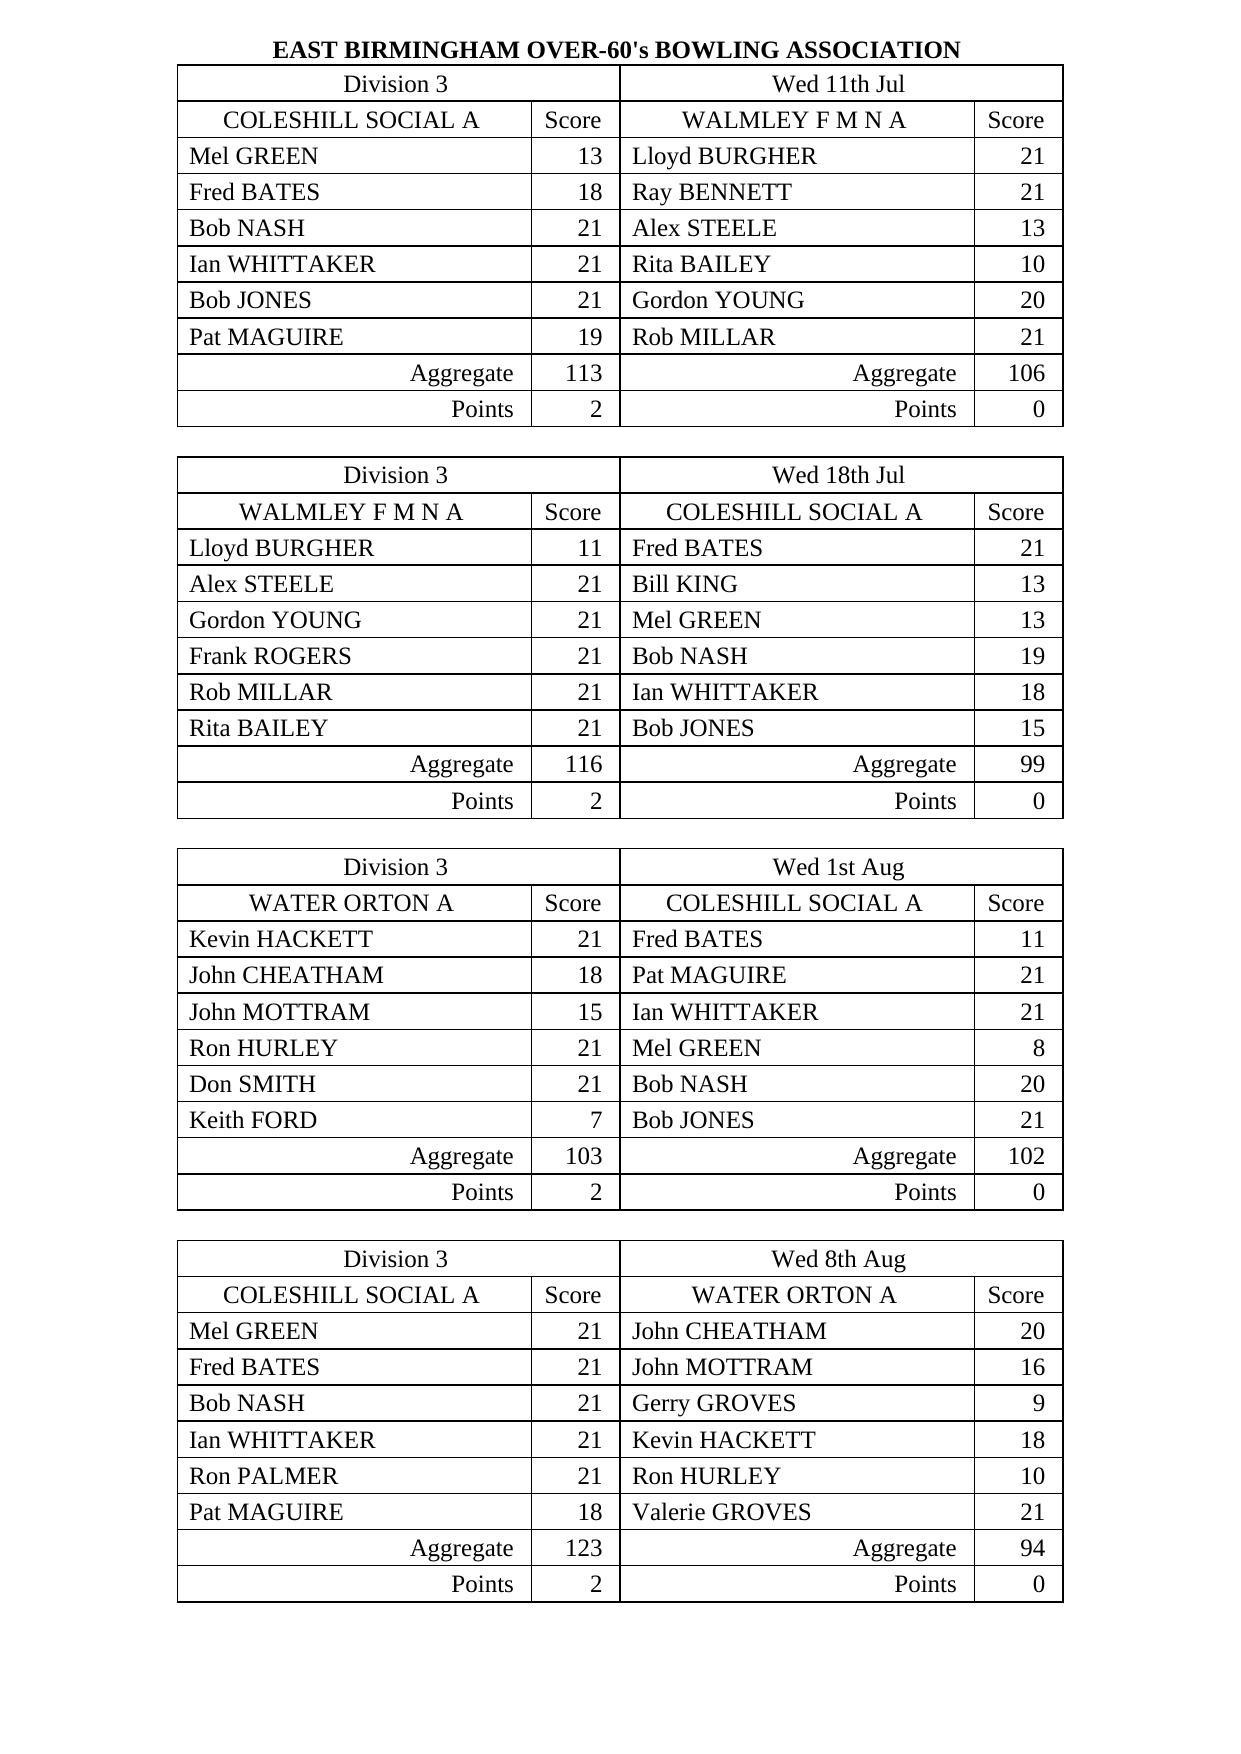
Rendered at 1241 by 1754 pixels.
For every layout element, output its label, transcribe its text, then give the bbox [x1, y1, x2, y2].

table_cell Pat MAGUIRE [621, 958, 974, 992]
table_cell John CHEATHAM [621, 1313, 974, 1348]
table_cell 21 [532, 602, 619, 637]
table_header Wed 11th Jul [621, 66, 1062, 100]
table_header Division 3 [178, 849, 619, 884]
table_cell 21 [975, 319, 1062, 353]
table_cell Aggregate [178, 355, 531, 389]
table_header Division 3 [178, 458, 619, 492]
table_cell 9 [975, 1386, 1062, 1420]
table_cell Points [178, 391, 531, 426]
table_cell Ron PALMER [178, 1458, 531, 1492]
table_cell 2 [532, 1566, 619, 1601]
table_cell 21 [532, 1350, 619, 1384]
table_cell Score [975, 494, 1062, 528]
table_cell 13 [975, 210, 1062, 245]
table_cell Rob MILLAR [621, 319, 974, 353]
table_cell Ian WHITTAKER [621, 675, 974, 709]
table_cell Ron HURLEY [621, 1458, 974, 1492]
table_cell 21 [532, 1066, 619, 1101]
table_cell WALMLEY F M N A [178, 494, 531, 528]
table_cell Mel GREEN [621, 602, 974, 637]
table_cell 116 [532, 747, 619, 781]
table_cell 18 [975, 1422, 1062, 1456]
table_cell 2 [532, 391, 619, 426]
table_cell 21 [532, 675, 619, 709]
table_cell 18 [532, 174, 619, 209]
table_cell Score [532, 494, 619, 528]
table_cell Aggregate [621, 1530, 974, 1565]
table_cell Score [532, 102, 619, 136]
table_cell Lloyd BURGHER [621, 138, 974, 173]
table_cell WALMLEY F M N A [621, 102, 974, 136]
table_cell 99 [975, 747, 1062, 781]
table_cell 21 [975, 958, 1062, 992]
table_cell Aggregate [178, 747, 531, 781]
table_cell Fred BATES [178, 174, 531, 209]
table_cell Aggregate [621, 355, 974, 389]
table_cell Bill KING [621, 566, 974, 601]
table_cell Points [178, 1566, 531, 1601]
table_cell Bob NASH [621, 638, 974, 673]
table_cell Fred BATES [178, 1350, 531, 1384]
table_cell Aggregate [621, 747, 974, 781]
table_cell WATER ORTON A [178, 886, 531, 920]
table_cell Kevin HACKETT [621, 1422, 974, 1456]
table_cell Ian WHITTAKER [621, 994, 974, 1028]
table_header Wed 8th Aug [621, 1241, 1062, 1276]
table_cell 21 [975, 1494, 1062, 1529]
table_cell Score [975, 1277, 1062, 1312]
table_cell Alex STEELE [178, 566, 531, 601]
table_cell 13 [532, 138, 619, 173]
table_cell COLESHILL SOCIAL A [178, 1277, 531, 1312]
table_cell 21 [532, 711, 619, 745]
table_cell Valerie GROVES [621, 1494, 974, 1529]
table_cell 2 [532, 783, 619, 817]
table_cell Aggregate [621, 1138, 974, 1173]
table_cell 16 [975, 1350, 1062, 1384]
table_cell 21 [975, 138, 1062, 173]
table_cell 13 [975, 566, 1062, 601]
table_cell Mel GREEN [178, 1313, 531, 1348]
table_header Division 3 [178, 66, 619, 100]
table_cell 21 [532, 210, 619, 245]
table_cell 94 [975, 1530, 1062, 1565]
table_cell Mel GREEN [178, 138, 531, 173]
table_cell 2 [532, 1175, 619, 1209]
table_cell 21 [532, 922, 619, 956]
table_cell Gordon YOUNG [621, 283, 974, 317]
table_cell Score [532, 886, 619, 920]
table_cell Keith FORD [178, 1102, 531, 1137]
table_cell 20 [975, 1313, 1062, 1348]
table_cell Kevin HACKETT [178, 922, 531, 956]
table_cell 11 [975, 922, 1062, 956]
table_cell Bob NASH [178, 210, 531, 245]
table_cell Ray BENNETT [621, 174, 974, 209]
table_cell 0 [975, 1566, 1062, 1601]
table_cell 15 [532, 994, 619, 1028]
table_cell 21 [532, 1422, 619, 1456]
table_cell 20 [975, 283, 1062, 317]
table_cell 18 [532, 1494, 619, 1529]
table_cell 21 [532, 1458, 619, 1492]
table_cell Ron HURLEY [178, 1030, 531, 1064]
table_cell COLESHILL SOCIAL A [178, 102, 531, 136]
table_cell Points [621, 1566, 974, 1601]
table_cell 123 [532, 1530, 619, 1565]
table_header Wed 1st Aug [621, 849, 1062, 884]
table_cell John MOTTRAM [621, 1350, 974, 1384]
table_cell Mel GREEN [621, 1030, 974, 1064]
table_cell 21 [532, 247, 619, 281]
table_cell 10 [975, 1458, 1062, 1492]
table_cell Points [178, 1175, 531, 1209]
table_cell 0 [975, 1175, 1062, 1209]
table_cell Gordon YOUNG [178, 602, 531, 637]
table_cell Points [621, 783, 974, 817]
table_cell 7 [532, 1102, 619, 1137]
table_cell Alex STEELE [621, 210, 974, 245]
table_cell Pat MAGUIRE [178, 1494, 531, 1529]
table_cell Bob JONES [621, 1102, 974, 1137]
table_cell 19 [532, 319, 619, 353]
table_cell Pat MAGUIRE [178, 319, 531, 353]
table_cell 21 [532, 1386, 619, 1420]
table_cell John MOTTRAM [178, 994, 531, 1028]
table_cell Rita BAILEY [621, 247, 974, 281]
table_cell 21 [975, 174, 1062, 209]
table_cell 21 [975, 994, 1062, 1028]
table_cell Bob JONES [178, 283, 531, 317]
table_cell 21 [532, 283, 619, 317]
table_cell Ian WHITTAKER [178, 1422, 531, 1456]
table_cell 11 [532, 530, 619, 564]
table_cell COLESHILL SOCIAL A [621, 494, 974, 528]
table_cell Points [621, 391, 974, 426]
table_cell Points [621, 1175, 974, 1209]
table_cell Frank ROGERS [178, 638, 531, 673]
table_cell 102 [975, 1138, 1062, 1173]
table_cell Bob JONES [621, 711, 974, 745]
table_cell 21 [975, 1102, 1062, 1137]
table_cell 18 [975, 675, 1062, 709]
table_cell Gerry GROVES [621, 1386, 974, 1420]
table_header Division 3 [178, 1241, 619, 1276]
table_cell 13 [975, 602, 1062, 637]
table_cell Bob NASH [178, 1386, 531, 1420]
table_cell Rita BAILEY [178, 711, 531, 745]
table_cell 21 [532, 566, 619, 601]
table_cell WATER ORTON A [621, 1277, 974, 1312]
table_cell John CHEATHAM [178, 958, 531, 992]
table_cell COLESHILL SOCIAL A [621, 886, 974, 920]
table_cell 106 [975, 355, 1062, 389]
table_cell Bob NASH [621, 1066, 974, 1101]
table_cell Points [178, 783, 531, 817]
table_cell Score [975, 102, 1062, 136]
table_cell 8 [975, 1030, 1062, 1064]
table_cell 10 [975, 247, 1062, 281]
table_cell 19 [975, 638, 1062, 673]
table_cell 113 [532, 355, 619, 389]
table_header Wed 18th Jul [621, 458, 1062, 492]
table_cell 21 [532, 1313, 619, 1348]
table_cell 21 [975, 530, 1062, 564]
table_cell 0 [975, 783, 1062, 817]
table_cell Score [975, 886, 1062, 920]
table_cell Rob MILLAR [178, 675, 531, 709]
table_cell 20 [975, 1066, 1062, 1101]
table_cell Don SMITH [178, 1066, 531, 1101]
table_cell Aggregate [178, 1138, 531, 1173]
table_cell Lloyd BURGHER [178, 530, 531, 564]
table_cell 0 [975, 391, 1062, 426]
table_cell 21 [532, 1030, 619, 1064]
table_cell 18 [532, 958, 619, 992]
table_cell Ian WHITTAKER [178, 247, 531, 281]
table_cell Fred BATES [621, 530, 974, 564]
table_cell Aggregate [178, 1530, 531, 1565]
table_cell Score [532, 1277, 619, 1312]
table_cell 15 [975, 711, 1062, 745]
table_cell 21 [532, 638, 619, 673]
table_cell Fred BATES [621, 922, 974, 956]
table_cell 103 [532, 1138, 619, 1173]
